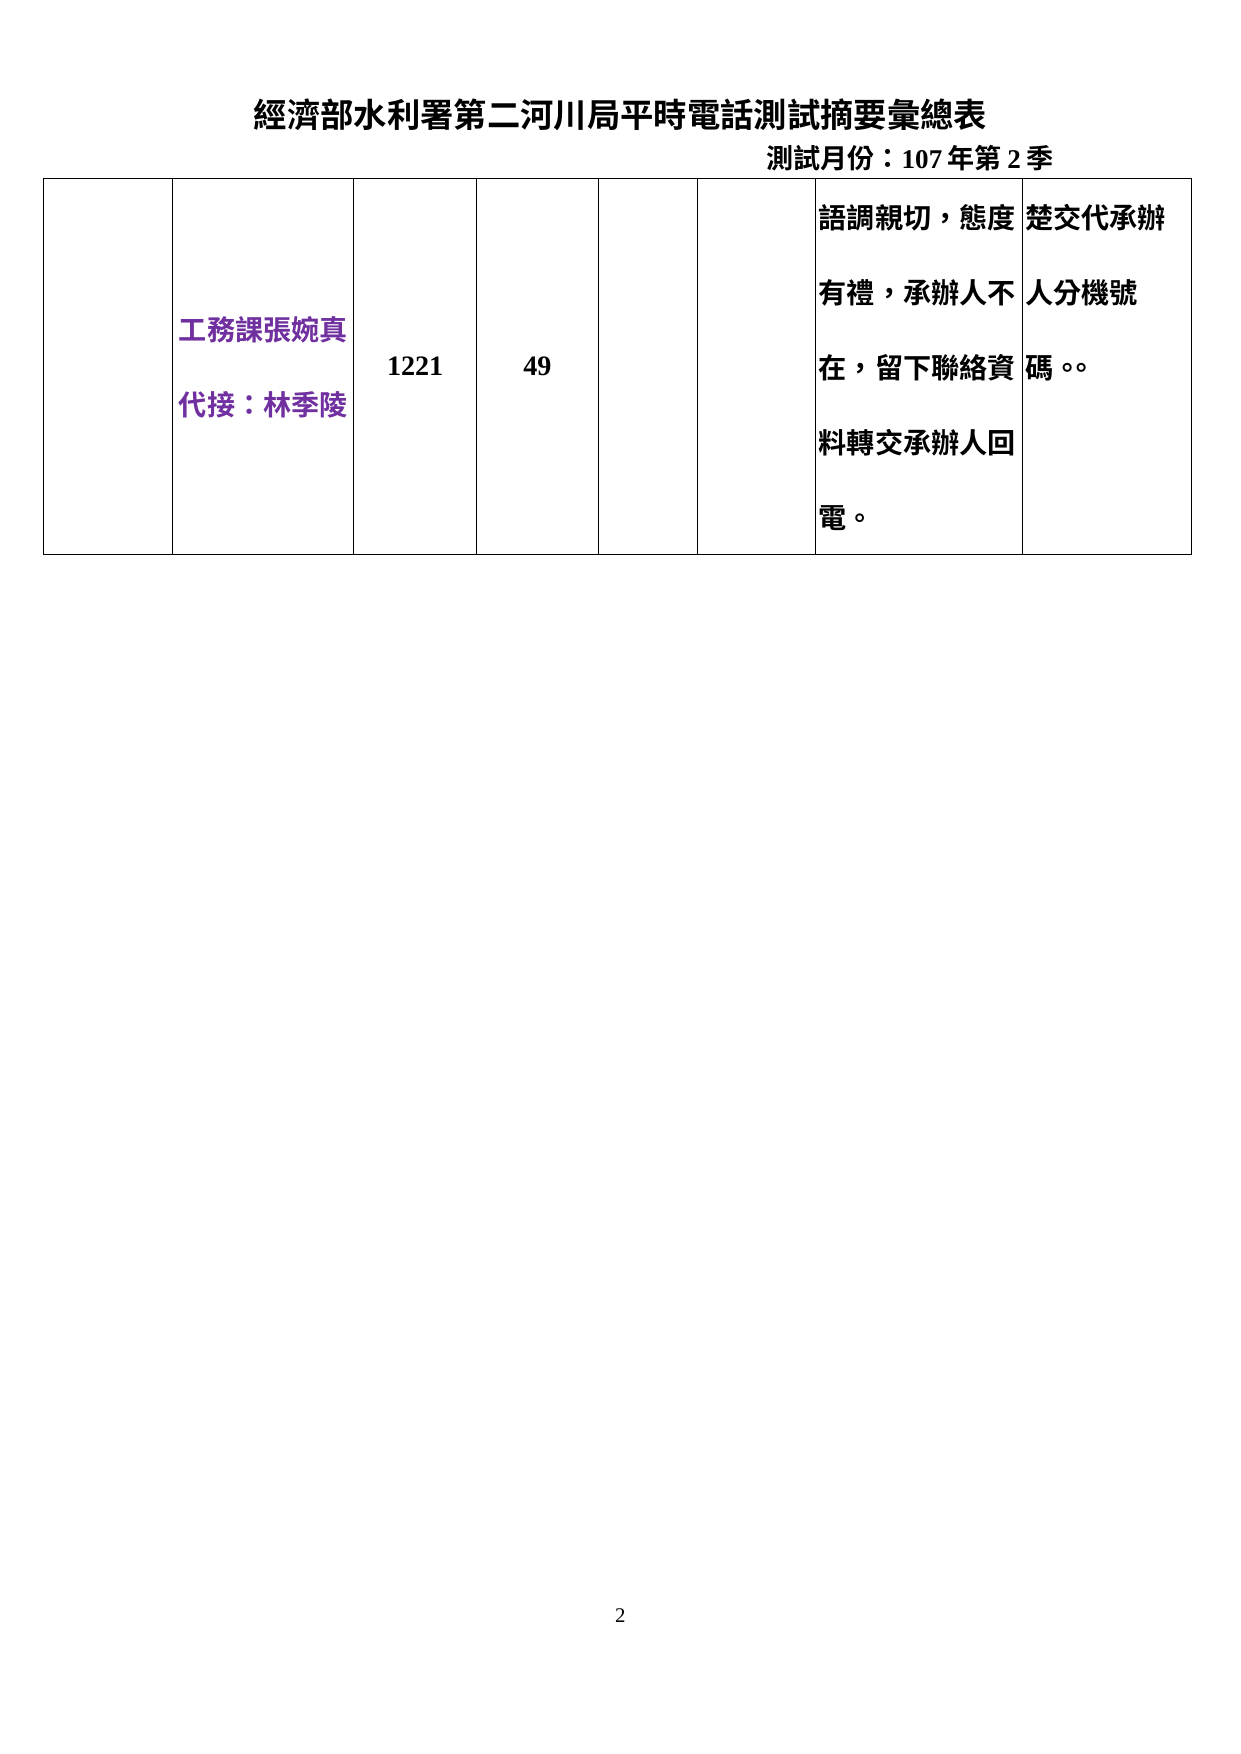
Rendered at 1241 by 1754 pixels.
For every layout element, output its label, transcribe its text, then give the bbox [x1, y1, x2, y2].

table_cell [698, 179, 815, 553]
table_cell [599, 179, 697, 553]
table_cell 49 [477, 179, 598, 553]
table_cell 楚交代承辦人分機號碼。。 [1023, 179, 1191, 553]
table_cell 1221 [354, 179, 476, 553]
table_cell 工務課張婉真 代接：林季陵 [173, 179, 353, 553]
table_cell [44, 179, 172, 553]
table_cell 語調親切，態度有禮，承辦人不在，留下聯絡資料轉交承辦人回電。 [816, 179, 1022, 553]
